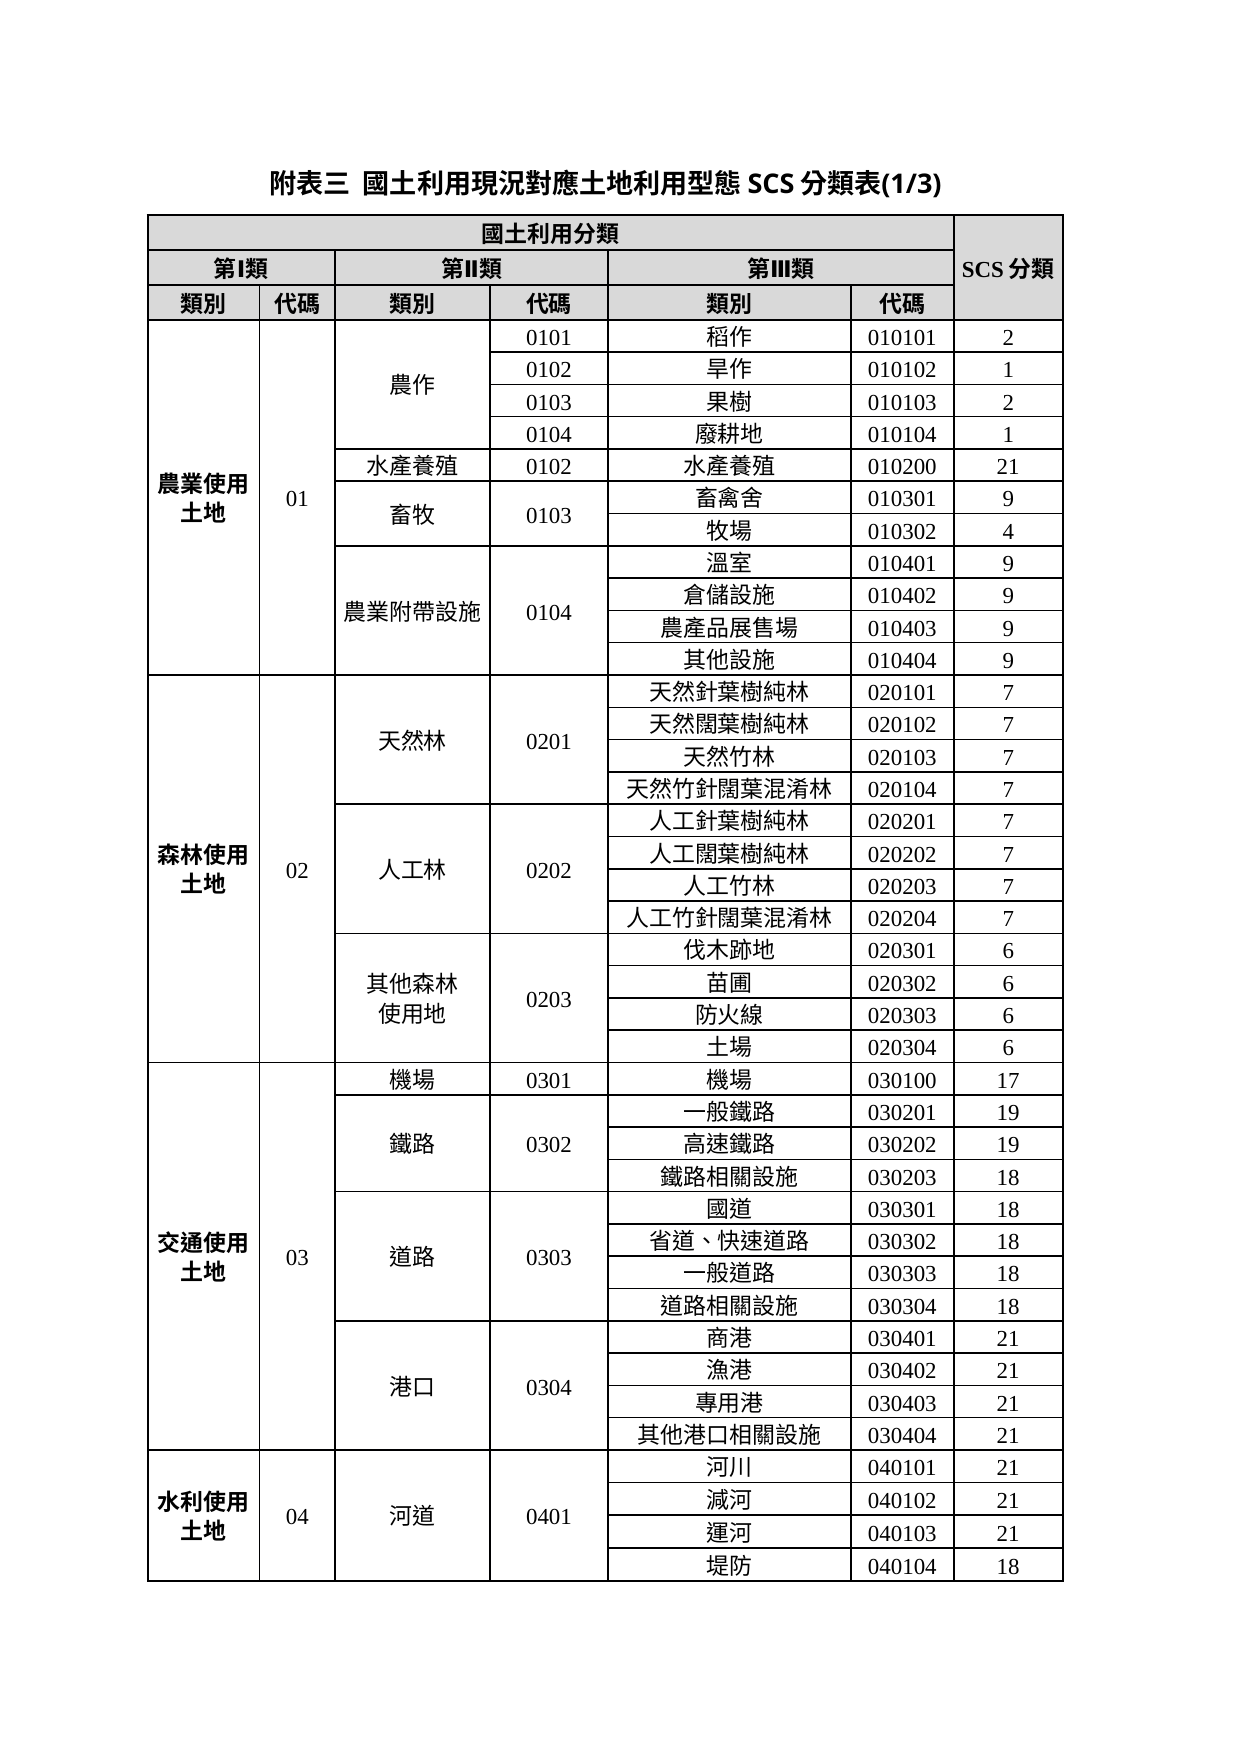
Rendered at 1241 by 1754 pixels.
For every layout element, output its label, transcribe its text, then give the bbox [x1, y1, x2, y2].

table_cell 0203 [491, 934, 607, 1062]
table_cell 7 [955, 740, 1062, 771]
table_cell 010302 [852, 514, 953, 545]
table_cell 010401 [852, 547, 953, 577]
table_cell 河道 [336, 1451, 489, 1580]
table_cell 6 [955, 999, 1062, 1029]
table_cell 21 [955, 1418, 1062, 1449]
table_cell 18 [955, 1192, 1062, 1223]
table_cell 04 [260, 1451, 334, 1580]
table_cell 廢耕地 [609, 417, 850, 448]
table_cell 農業附帶設施 [336, 547, 489, 674]
table_cell 天然闊葉樹純林 [609, 708, 850, 739]
table_cell 港口 [336, 1322, 489, 1449]
table_cell 人工竹林 [609, 870, 850, 900]
table_cell 一般鐵路 [609, 1096, 850, 1126]
table_cell 漁港 [609, 1354, 850, 1384]
table_cell 交通使用土地 [149, 1063, 259, 1449]
table_cell 030304 [852, 1289, 953, 1320]
table_cell 代碼 [852, 286, 953, 319]
table_cell 020302 [852, 966, 953, 997]
table_cell 農業使用土地 [149, 321, 259, 674]
table_cell 1 [955, 417, 1062, 448]
table_cell 減河 [609, 1483, 850, 1514]
table_cell 030401 [852, 1322, 953, 1352]
table_cell 030100 [852, 1063, 953, 1094]
table_cell 020201 [852, 805, 953, 836]
table_cell 020304 [852, 1031, 953, 1062]
table_cell 19 [955, 1096, 1062, 1126]
table_cell 代碼 [491, 286, 607, 319]
table_cell 第Ⅲ類 [609, 251, 953, 284]
table_cell 苗圃 [609, 966, 850, 997]
table_cell 17 [955, 1063, 1062, 1094]
table_cell 0104 [491, 547, 607, 674]
table_cell 鐵路 [336, 1096, 489, 1191]
table_cell 類別 [336, 286, 489, 319]
table_cell 18 [955, 1160, 1062, 1191]
table_cell 030403 [852, 1386, 953, 1417]
table_cell 旱作 [609, 353, 850, 383]
table_cell 18 [955, 1289, 1062, 1320]
table_cell 020301 [852, 934, 953, 965]
table_cell 020204 [852, 902, 953, 932]
table_cell 專用港 [609, 1386, 850, 1417]
table_cell 21 [955, 1322, 1062, 1352]
table_cell 21 [955, 1354, 1062, 1384]
table_cell 7 [955, 870, 1062, 900]
table_cell 1 [955, 353, 1062, 383]
table_cell 040103 [852, 1516, 953, 1547]
table_cell 機場 [609, 1063, 850, 1094]
table_cell 0103 [491, 482, 607, 545]
table_cell 9 [955, 547, 1062, 577]
table_cell 6 [955, 966, 1062, 997]
table_cell 堤防 [609, 1549, 850, 1580]
table_cell 010101 [852, 321, 953, 351]
table_cell 水產養殖 [609, 450, 850, 480]
table_cell 其他森林 使用地 [336, 934, 489, 1062]
table_cell 防火線 [609, 999, 850, 1029]
table_cell 機場 [336, 1063, 489, 1094]
table_cell 溫室 [609, 547, 850, 577]
table_cell 030202 [852, 1128, 953, 1158]
table_cell 19 [955, 1128, 1062, 1158]
table_cell 其他港口相關設施 [609, 1418, 850, 1449]
table_cell 0201 [491, 676, 607, 803]
table_cell 稻作 [609, 321, 850, 351]
table_cell 21 [955, 450, 1062, 480]
table_cell 商港 [609, 1322, 850, 1352]
table_cell 030203 [852, 1160, 953, 1191]
table_cell 國道 [609, 1192, 850, 1223]
table_cell 030303 [852, 1257, 953, 1288]
table_cell 010404 [852, 643, 953, 674]
table_cell 7 [955, 902, 1062, 932]
table_cell 7 [955, 805, 1062, 836]
table_cell 倉儲設施 [609, 579, 850, 609]
table_cell 0102 [491, 450, 607, 480]
table_cell 運河 [609, 1516, 850, 1547]
table_cell 18 [955, 1549, 1062, 1580]
table_cell 高速鐵路 [609, 1128, 850, 1158]
table_cell 2 [955, 321, 1062, 351]
table_cell 21 [955, 1451, 1062, 1481]
table_cell 天然針葉樹純林 [609, 676, 850, 706]
table_cell 010402 [852, 579, 953, 609]
table_cell 森林使用土地 [149, 676, 259, 1062]
table_cell 9 [955, 482, 1062, 513]
table_cell 第Ⅰ類 [149, 251, 334, 284]
table_cell 道路相關設施 [609, 1289, 850, 1320]
table_cell 鐵路相關設施 [609, 1160, 850, 1191]
table_cell 0202 [491, 805, 607, 932]
table_cell 0301 [491, 1063, 607, 1094]
table_cell 18 [955, 1225, 1062, 1255]
table_cell 河川 [609, 1451, 850, 1481]
table_cell 03 [260, 1063, 334, 1449]
table_cell 0401 [491, 1451, 607, 1580]
table_cell 代碼 [260, 286, 334, 319]
table_cell 畜禽舍 [609, 482, 850, 513]
table_cell 18 [955, 1257, 1062, 1288]
table_cell 020303 [852, 999, 953, 1029]
table_cell 020104 [852, 773, 953, 803]
table_cell 農作 [336, 321, 489, 448]
table_cell 030301 [852, 1192, 953, 1223]
text 附表三 國土利用現況對應土地利用型態SCS分類表(1/3) [148, 160, 1063, 202]
table_cell 人工闊葉樹純林 [609, 837, 850, 868]
table_cell 省道、快速道路 [609, 1225, 850, 1255]
table_cell 030201 [852, 1096, 953, 1126]
table_cell 2 [955, 385, 1062, 416]
table_cell 21 [955, 1483, 1062, 1514]
table_cell 010103 [852, 385, 953, 416]
table_cell 土場 [609, 1031, 850, 1062]
table_cell 7 [955, 708, 1062, 739]
table_cell 0303 [491, 1192, 607, 1320]
table_cell 第Ⅱ類 [336, 251, 607, 284]
table_cell 7 [955, 837, 1062, 868]
table_cell 0104 [491, 417, 607, 448]
table_cell 6 [955, 1031, 1062, 1062]
table_cell 天然竹林 [609, 740, 850, 771]
table_cell 010403 [852, 611, 953, 642]
table_cell 02 [260, 676, 334, 1062]
table_cell 0101 [491, 321, 607, 351]
table_cell 020102 [852, 708, 953, 739]
table_cell 畜牧 [336, 482, 489, 545]
table_cell 0302 [491, 1096, 607, 1191]
table_cell 天然竹針闊葉混淆林 [609, 773, 850, 803]
table_cell 010104 [852, 417, 953, 448]
table_cell 21 [955, 1516, 1062, 1547]
table_cell 牧場 [609, 514, 850, 545]
table_cell 水利使用土地 [149, 1451, 259, 1580]
table_cell 水產養殖 [336, 450, 489, 480]
table_header 國土利用分類 [149, 216, 953, 249]
table_cell 7 [955, 676, 1062, 706]
table_cell 類別 [609, 286, 850, 319]
table_cell 020103 [852, 740, 953, 771]
table_cell 020202 [852, 837, 953, 868]
table_cell 其他設施 [609, 643, 850, 674]
table_cell 030402 [852, 1354, 953, 1384]
table_cell 人工林 [336, 805, 489, 932]
table_cell 一般道路 [609, 1257, 850, 1288]
table_cell 伐木跡地 [609, 934, 850, 965]
table_header SCS分類 [955, 216, 1062, 319]
table_cell 7 [955, 773, 1062, 803]
table_cell 人工針葉樹純林 [609, 805, 850, 836]
table_cell 果樹 [609, 385, 850, 416]
table_cell 0103 [491, 385, 607, 416]
table_cell 010200 [852, 450, 953, 480]
table_cell 040102 [852, 1483, 953, 1514]
table_cell 人工竹針闊葉混淆林 [609, 902, 850, 932]
table_cell 01 [260, 321, 334, 674]
table_cell 040104 [852, 1549, 953, 1580]
table_cell 010102 [852, 353, 953, 383]
table_cell 020203 [852, 870, 953, 900]
table_cell 040101 [852, 1451, 953, 1481]
table_cell 020101 [852, 676, 953, 706]
table_cell 9 [955, 611, 1062, 642]
table_cell 21 [955, 1386, 1062, 1417]
table_cell 030302 [852, 1225, 953, 1255]
table_cell 9 [955, 643, 1062, 674]
table_cell 9 [955, 579, 1062, 609]
table_cell 類別 [149, 286, 259, 319]
table_cell 天然林 [336, 676, 489, 803]
table_cell 030404 [852, 1418, 953, 1449]
table_cell 0102 [491, 353, 607, 383]
table_cell 010301 [852, 482, 953, 513]
table_cell 農產品展售場 [609, 611, 850, 642]
table_cell 4 [955, 514, 1062, 545]
table_cell 0304 [491, 1322, 607, 1449]
table_cell 6 [955, 934, 1062, 965]
table_cell 道路 [336, 1192, 489, 1320]
